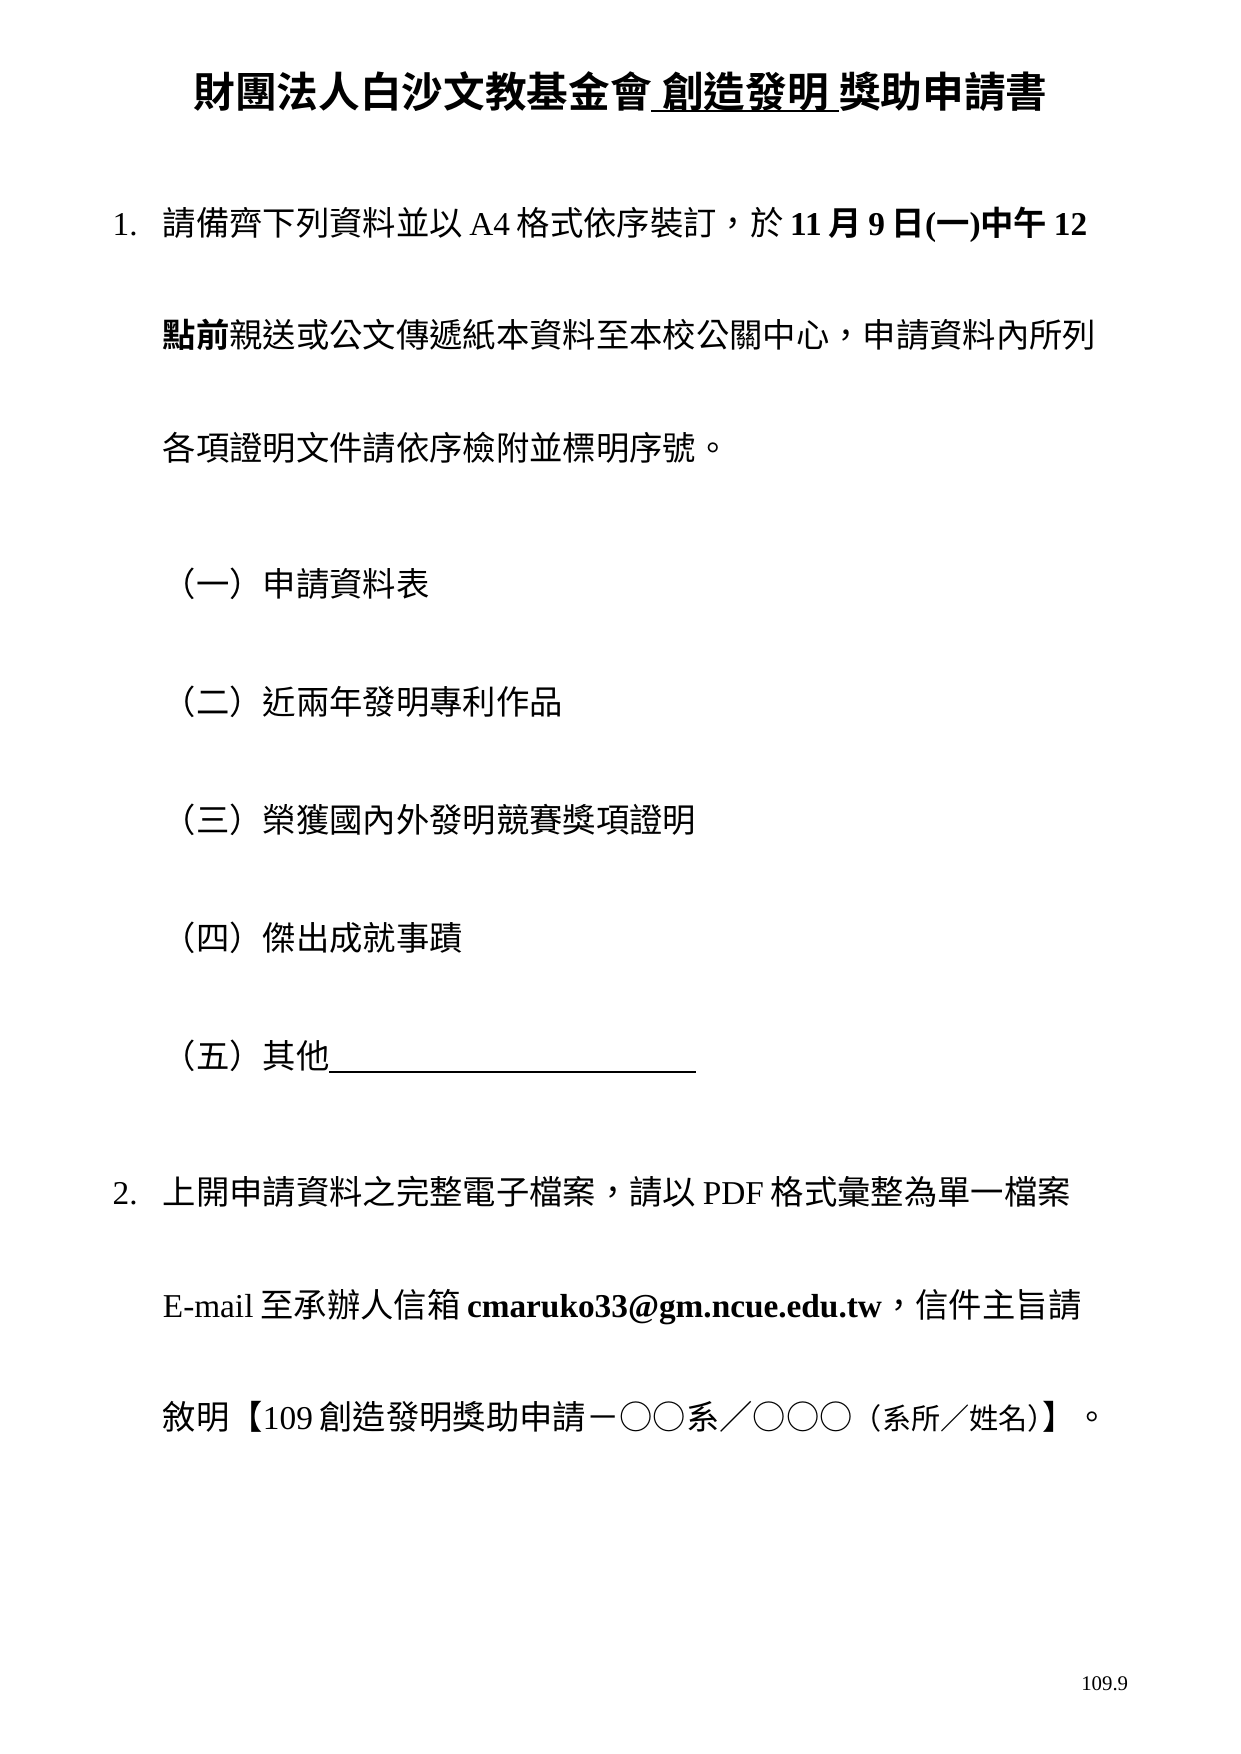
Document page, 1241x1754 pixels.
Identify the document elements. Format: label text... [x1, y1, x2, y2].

text （二）近兩年發明專利作品 [162, 663, 1128, 738]
text （一）申請資料表 [162, 545, 1187, 620]
list 請備齊下列資料並以A4格式依序裝訂，於11月9日(一)中午12點前親送或公文傳遞紙本資料至本校公關中心，申請資料內所列各項證明文件請依序檢附並標明序號。 [112, 183, 1116, 483]
text （四）傑出成就事蹟 [162, 898, 1128, 973]
list 上開申請資料之完整電子檔案，請以PDF格式彙整為單一檔案 E-mail至承辦人信箱cmaruko33@gm.ncue.edu.tw，信件主旨請 敘明【109創造發明獎助申請－○○系／○○○（系所／姓名）】。 [112, 1153, 1116, 1453]
text （三）榮獲國內外發明競賽獎項證明 [162, 780, 1128, 855]
text （五）其他 [162, 1016, 1128, 1091]
